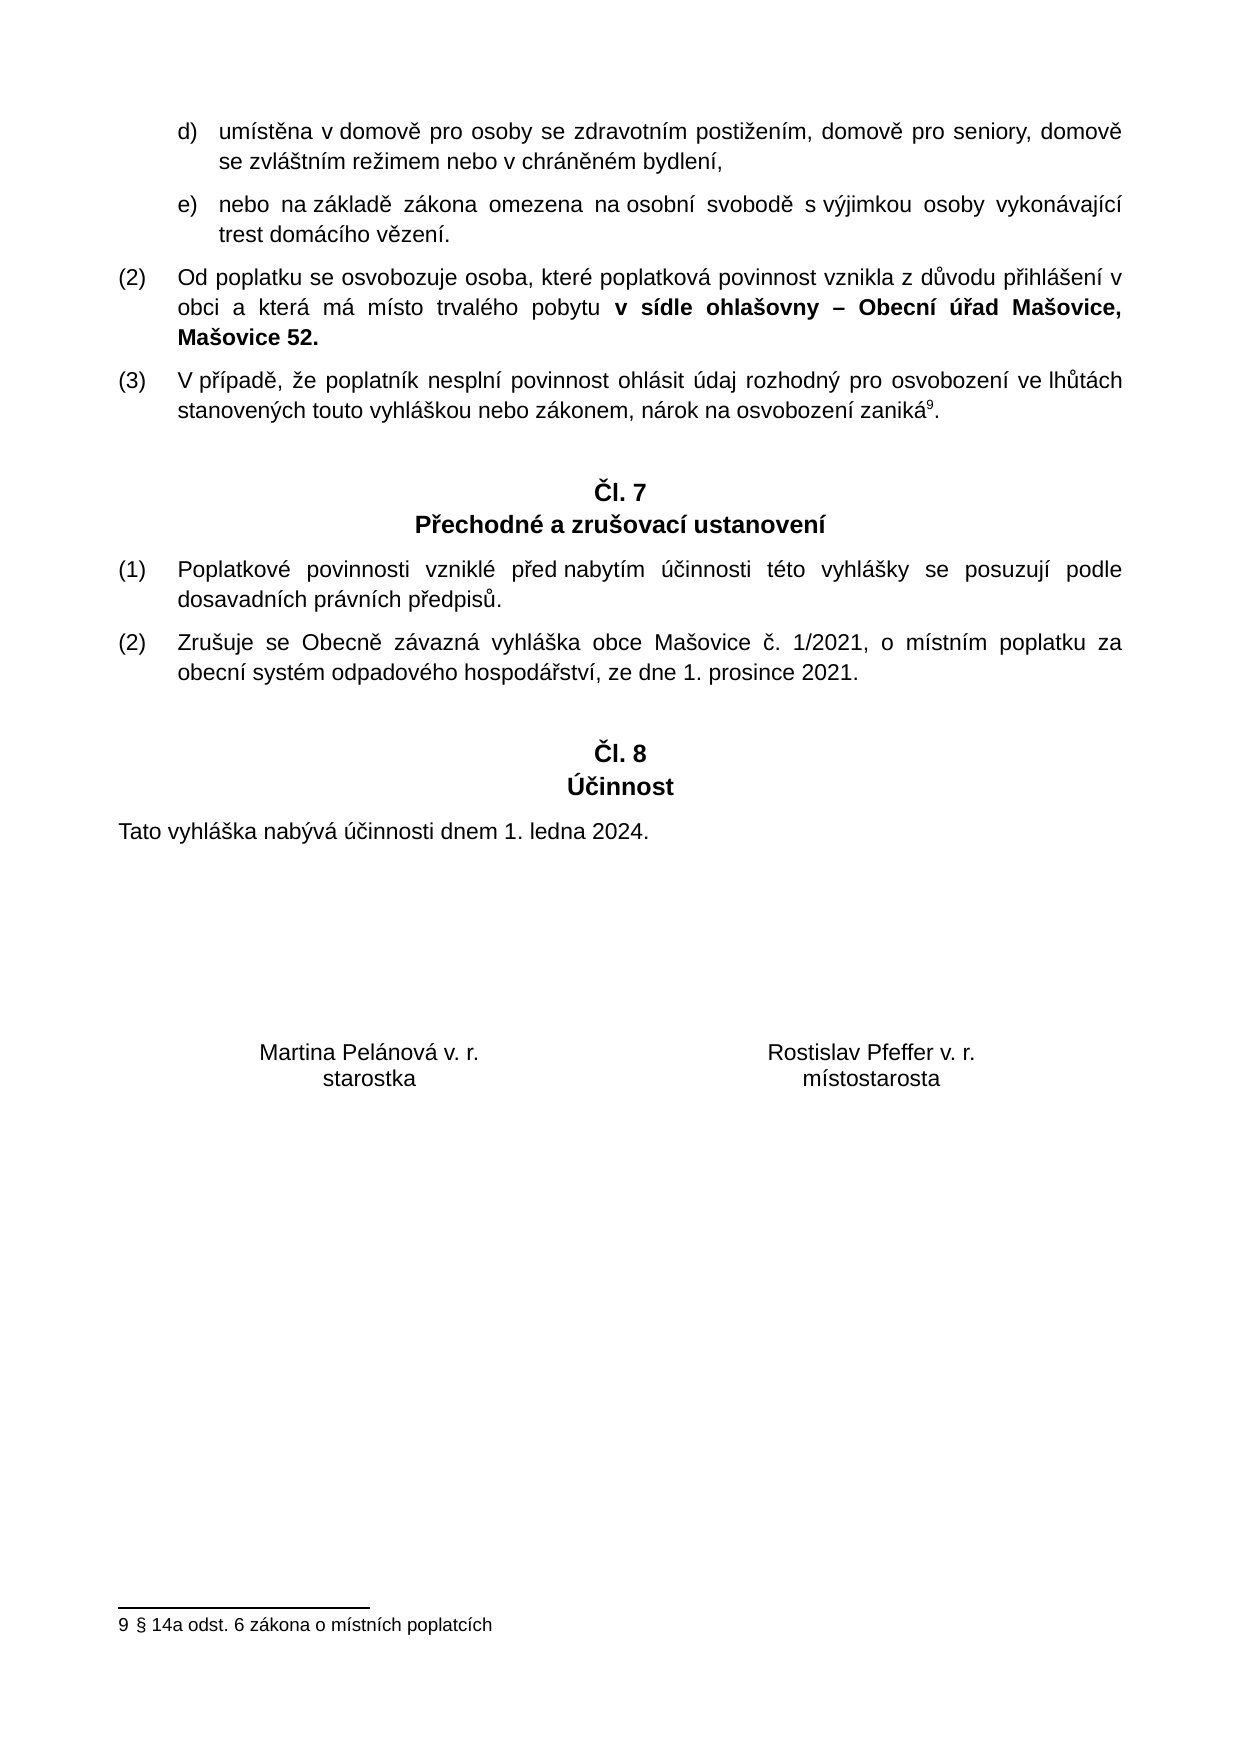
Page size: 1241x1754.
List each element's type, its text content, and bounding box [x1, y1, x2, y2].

list V případě, že poplatník nesplní povinnost ohlásit údaj rozhodný pro osvobození ve lhůtách stanovených touto vyhláškou nebo zákonem, nárok na osvobození zaniká. [118, 367, 1122, 424]
subtitle Čl. 7 Přechodné a zrušovací ustanovení [118, 477, 1122, 539]
list Poplatkové povinnosti vzniklé před nabytím účinnosti této vyhlášky se posuzují podle dosavadních právních předpisů. [118, 556, 1122, 613]
list nebo na základě zákona omezena na osobní svobodě s výjimkou osoby vykonávající trest domácího vězení. [177, 191, 1122, 248]
table_header Rostislav Pfeffer v. r. místostarosta [620, 979, 1122, 1097]
list Od poplatku se osvobozuje osoba, které poplatková povinnost vznikla z důvodu přihlášení v obci a která má místo trvalého pobytu v sídle ohlašovny – Obecní úřad Mašovice, Mašovice 52. [118, 264, 1122, 351]
table_cell [620, 1097, 1122, 1215]
list umístěna v domově pro osoby se zdravotním postižením, domově pro seniory, domově se zvláštním režimem nebo v chráněném bydlení, [177, 118, 1122, 175]
table_header Martina Pelánová v. r. starostka [118, 979, 620, 1097]
table_cell [118, 1097, 620, 1215]
list Zrušuje se Obecně závazná vyhláška obce Mašovice č. 1/2021, o místním poplatku za obecní systém odpadového hospodářství, ze dne 1. prosince 2021. [118, 629, 1122, 686]
list § 14a odst. 6 zákona o místních poplatcích [118, 1614, 1122, 1635]
text Tato vyhláška nabývá účinnosti dnem 1. ledna 2024. [118, 818, 1122, 844]
subtitle Čl. 8 Účinnost [118, 739, 1122, 801]
